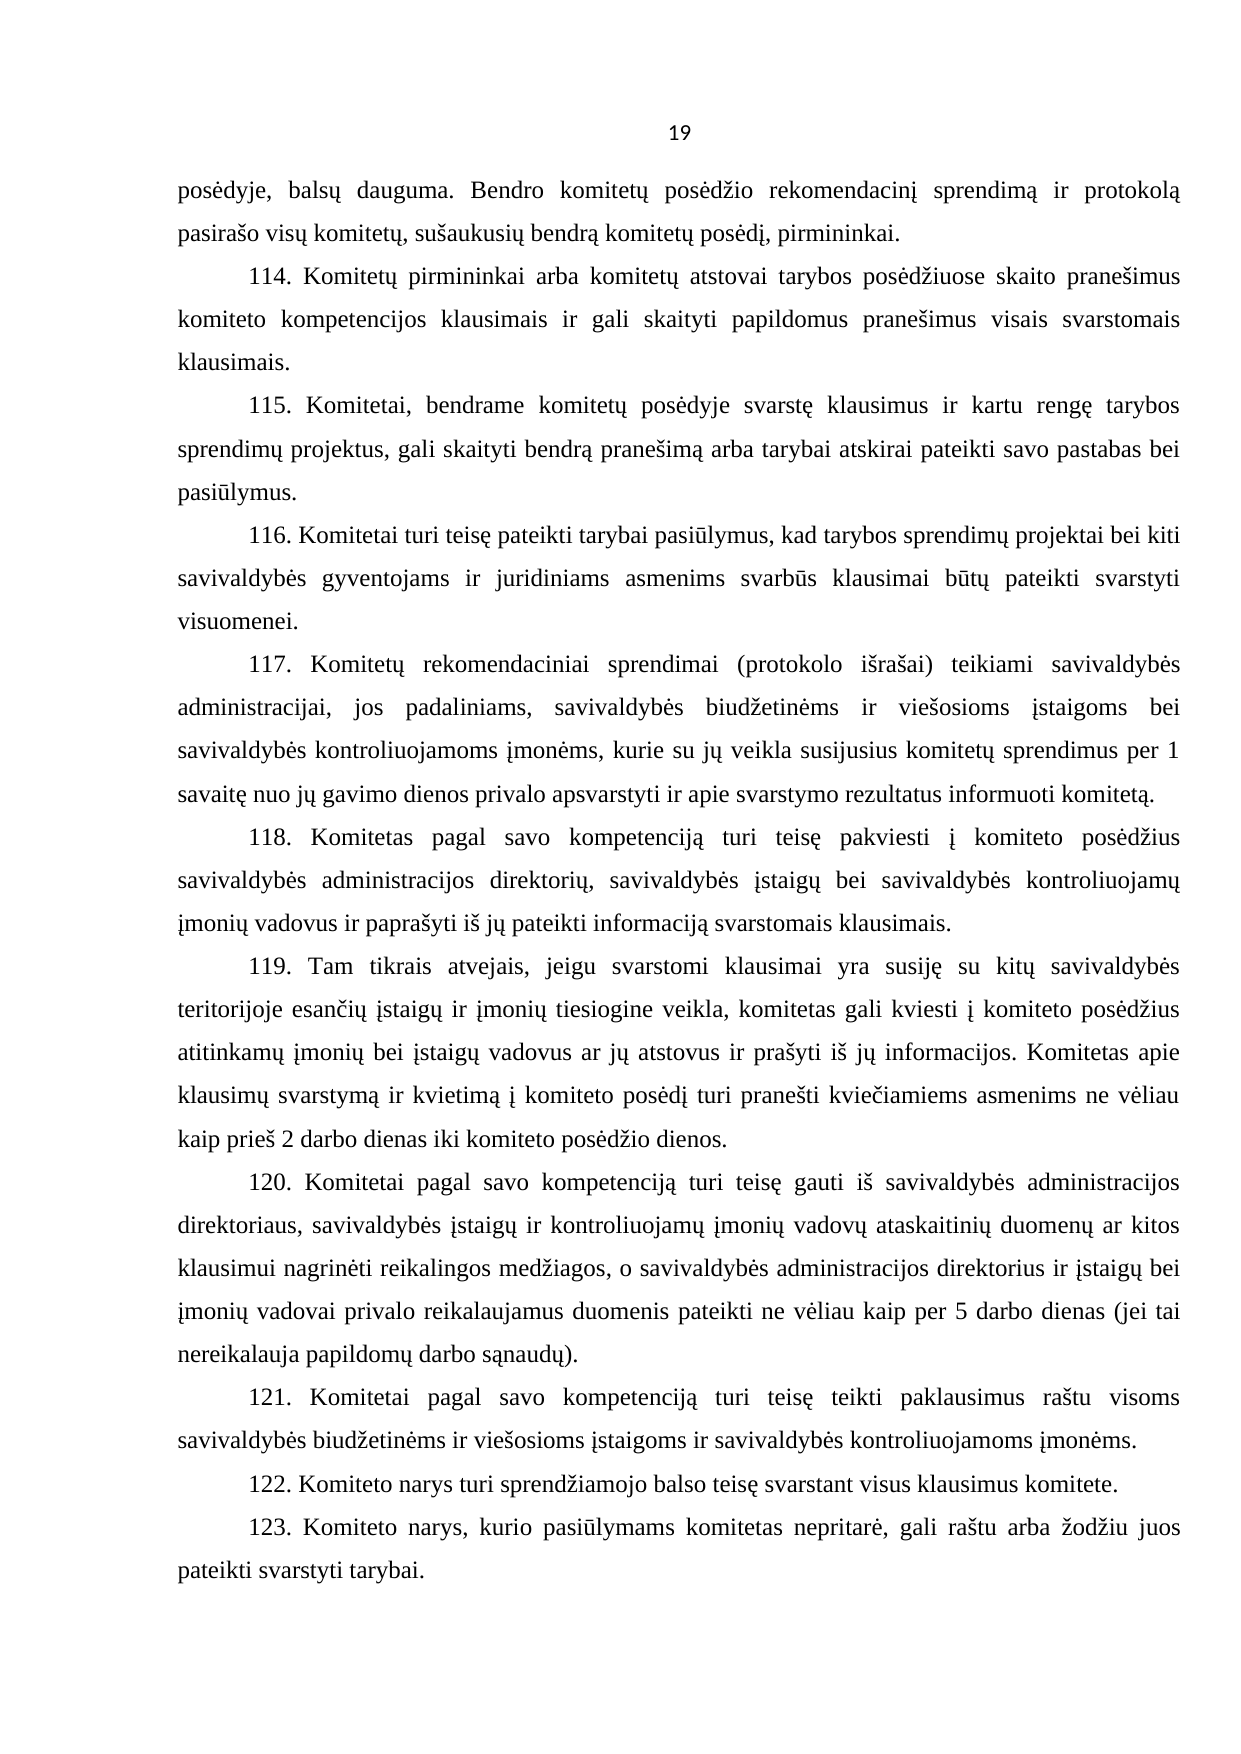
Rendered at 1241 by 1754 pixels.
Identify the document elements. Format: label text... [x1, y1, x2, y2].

text 123. Komiteto narys, kurio pasiūlymams komitetas nepritarė, gali raštu arba žodžiu juos pateikti svarstyti tarybai. [177, 1512, 1181, 1584]
text 116. Komitetai turi teisę pateikti tarybai pasiūlymus, kad tarybos sprendimų projektai bei kiti savivaldybės gyventojams ir juridiniams asmenims svarbūs klausimai būtų pateikti svarstyti visuomenei. [177, 520, 1181, 635]
text 122. Komiteto narys turi sprendžiamojo balso teisę svarstant visus klausimus komitete. [177, 1469, 1181, 1497]
text 121. Komitetai pagal savo kompetenciją turi teisę teikti paklausimus raštu visoms savivaldybės biudžetinėms ir viešosioms įstaigoms ir savivaldybės kontroliuojamoms įmonėms. [177, 1382, 1181, 1454]
text 119. Tam tikrais atvejais, jeigu svarstomi klausimai yra susiję su kitų savivaldybės teritorijoje esančių įstaigų ir įmonių tiesiogine veikla, komitetas gali kviesti į komiteto posėdžius atitinkamų įmonių bei įstaigų vadovus ar jų atstovus ir prašyti iš jų informacijos. Komitetas apie klausimų svarstymą ir kvietimą į komiteto posėdį turi pranešti kviečiamiems asmenims ne vėliau kaip prieš 2 darbo dienas iki komiteto posėdžio dienos. [177, 951, 1181, 1152]
text 117. Komitetų rekomendaciniai sprendimai (protokolo išrašai) teikiami savivaldybės administracijai, jos padaliniams, savivaldybės biudžetinėms ir viešosioms įstaigoms bei savivaldybės kontroliuojamoms įmonėms, kurie su jų veikla susijusius komitetų sprendimus per 1 savaitę nuo jų gavimo dienos privalo apsvarstyti ir apie svarstymo rezultatus informuoti komitetą. [177, 649, 1181, 807]
text posėdyje, balsų dauguma. Bendro komitetų posėdžio rekomendacinį sprendimą ir protokolą pasirašo visų komitetų, sušaukusių bendrą komitetų posėdį, pirmininkai. [177, 175, 1181, 247]
text 115. Komitetai, bendrame komitetų posėdyje svarstę klausimus ir kartu rengę tarybos sprendimų projektus, gali skaityti bendrą pranešimą arba tarybai atskirai pateikti savo pastabas bei pasiūlymus. [177, 391, 1181, 506]
text 114. Komitetų pirmininkai arba komitetų atstovai tarybos posėdžiuose skaito pranešimus komiteto kompetencijos klausimais ir gali skaityti papildomus pranešimus visais svarstomais klausimais. [177, 261, 1181, 376]
text 118. Komitetas pagal savo kompetenciją turi teisę pakviesti į komiteto posėdžius savivaldybės administracijos direktorių, savivaldybės įstaigų bei savivaldybės kontroliuojamų įmonių vadovus ir paprašyti iš jų pateikti informaciją svarstomais klausimais. [177, 822, 1181, 937]
text 120. Komitetai pagal savo kompetenciją turi teisę gauti iš savivaldybės administracijos direktoriaus, savivaldybės įstaigų ir kontroliuojamų įmonių vadovų ataskaitinių duomenų ar kitos klausimui nagrinėti reikalingos medžiagos, o savivaldybės administracijos direktorius ir įstaigų bei įmonių vadovai privalo reikalaujamus duomenis pateikti ne vėliau kaip per 5 darbo dienas (jei tai nereikalauja papildomų darbo sąnaudų). [177, 1167, 1181, 1368]
